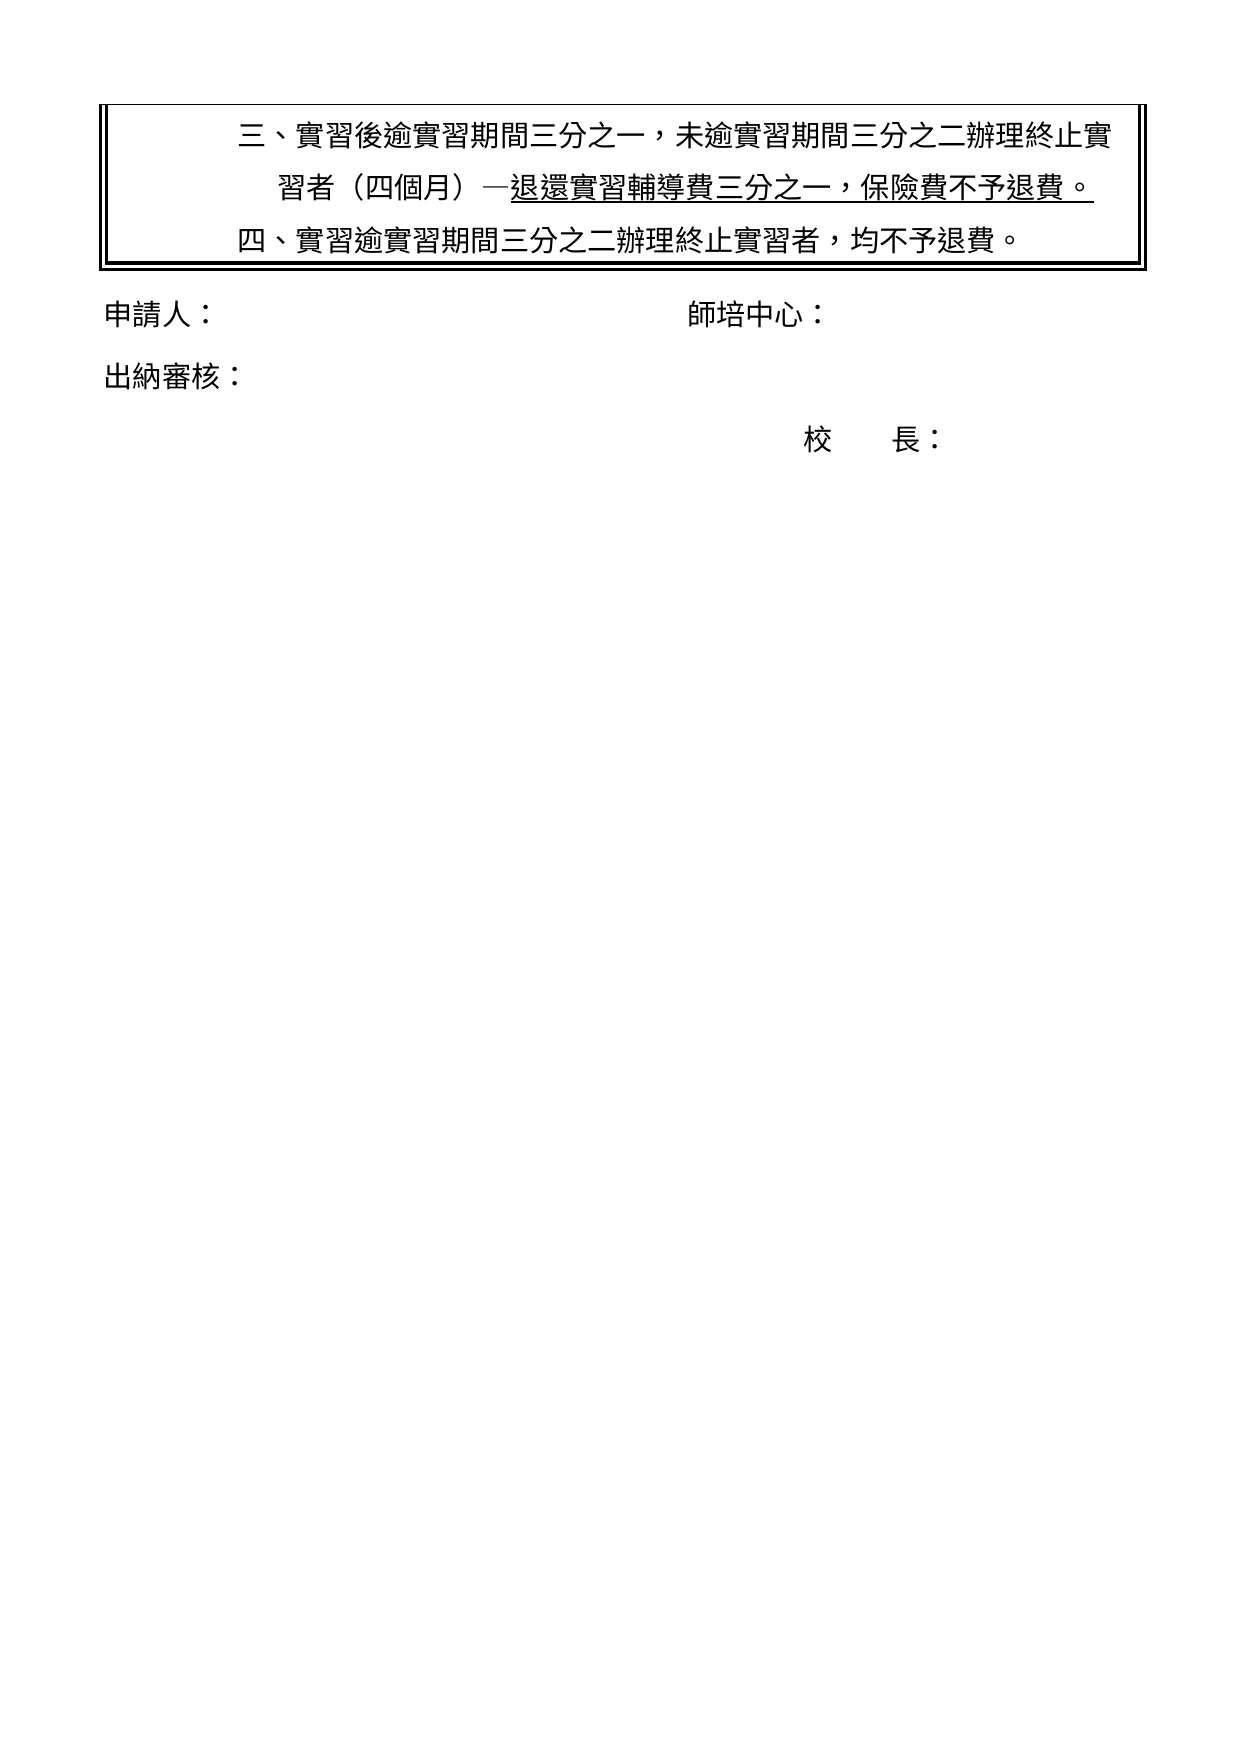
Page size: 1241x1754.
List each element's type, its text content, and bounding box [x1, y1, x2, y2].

text 申請人： 師培中心： [103, 271, 1152, 333]
text 出納審核： [103, 333, 1152, 396]
text 校 長： [103, 396, 1152, 458]
table_cell 三、實習後逾實習期間三分之一，未逾實習期間三分之二辦理終止實習者（四個月）—退還實習輔導費三分之一，保險費不予退費。 四、實習逾實習期間三分之二辦理終止實習者，均不予退費。 [108, 105, 1138, 261]
